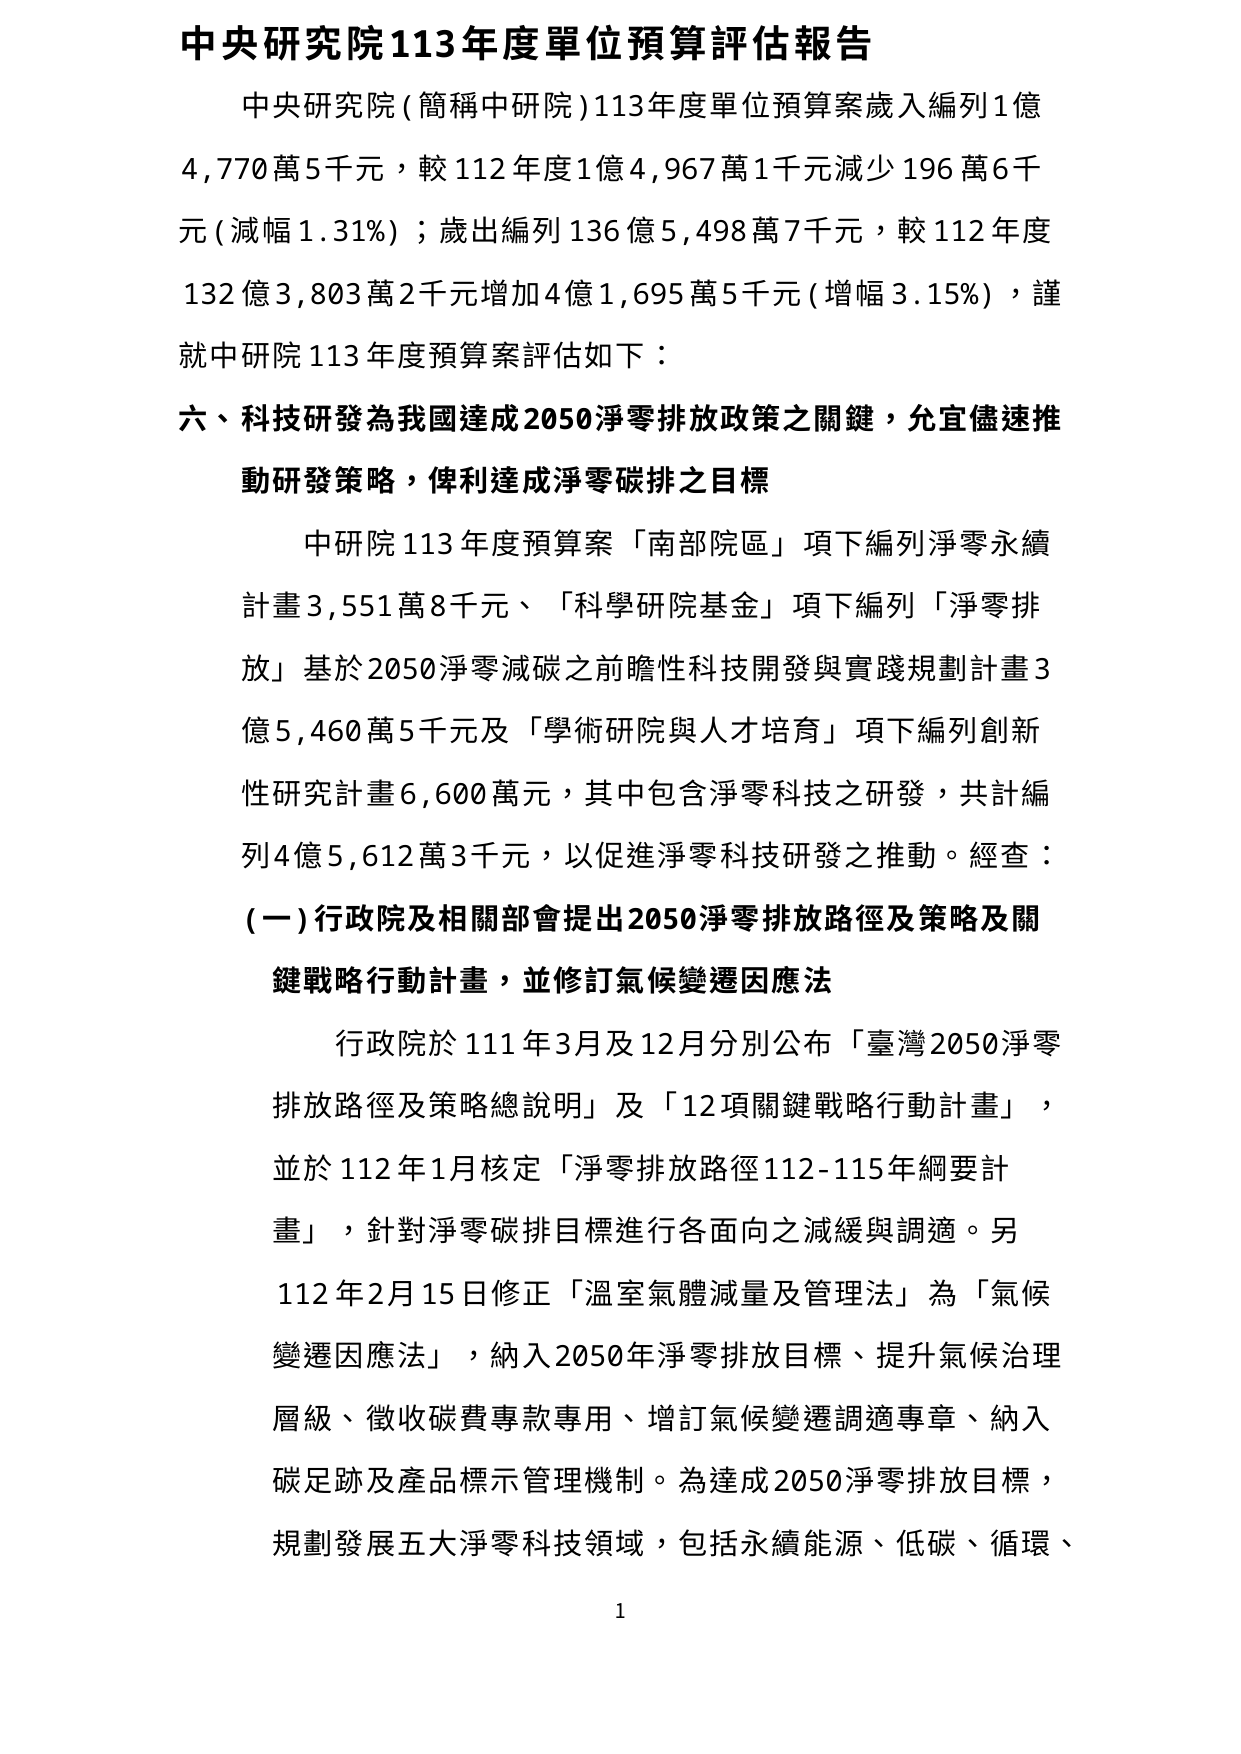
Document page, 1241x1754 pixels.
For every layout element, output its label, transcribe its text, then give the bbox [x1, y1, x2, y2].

text 六、科技研發為我國達成2050淨零排放政策之關鍵，允宜儘速推動研發策略，俾利達成淨零碳排之目標 [177, 375, 1063, 500]
text 中央研究院(簡稱中研院)113年度單位預算案歲入編列1億4,770萬5千元，較112年度1億4,967萬1千元減少196萬6千元(減幅1.31%)；歲出編列136億5,498萬7千元，較112年度132億3,803萬2千元增加4億1,695萬5千元(增幅3.15%)，謹就中研院113年度預算案評估如下： [177, 62, 1063, 375]
text 中央研究院113年度單位預算評估報告 [177, 0, 1063, 62]
text 中研院113年度預算案「南部院區」項下編列淨零永續計畫3,551萬8千元、「科學研院基金」項下編列「淨零排放」基於2050淨零減碳之前瞻性科技開發與實踐規劃計畫3億5,460萬5千元及「學術研院與人才培育」項下編列創新性研究計畫6,600萬元，其中包含淨零科技之研發，共計編列4億5,612萬3千元，以促進淨零科技研發之推動。經查： [236, 500, 1063, 875]
text 行政院於111年3月及12月分別公布「臺灣2050淨零排放路徑及策略總說明」及「12項關鍵戰略行動計畫」，並於112年1月核定「淨零排放路徑112-115年綱要計畫」，針對淨零碳排目標進行各面向之減緩與調適。另112年2月15日修正「溫室氣體減量及管理法」為「氣候變遷因應法」，納入2050年淨零排放目標、提升氣候治理層級、徵收碳費專款專用、增訂氣候變遷調適專章、納入碳足跡及產品標示管理機制。為達成2050淨零排放目標，規劃發展五大淨零科技領域，包括永續能源、低碳、循環、負碳、社會科學等，未來將推動國家級淨零科技方案，著重於目標導向，並依據轉型過程所需減碳潛力技術開發，採跨部會合作並適予納入產業及民間意見，以連接上、中、下游之技術發展與產業應用。 [266, 1000, 1063, 1562]
text (一)行政院及相關部會提出2050淨零排放路徑及策略及關鍵戰略行動計畫，並修訂氣候變遷因應法 [236, 875, 1063, 1000]
